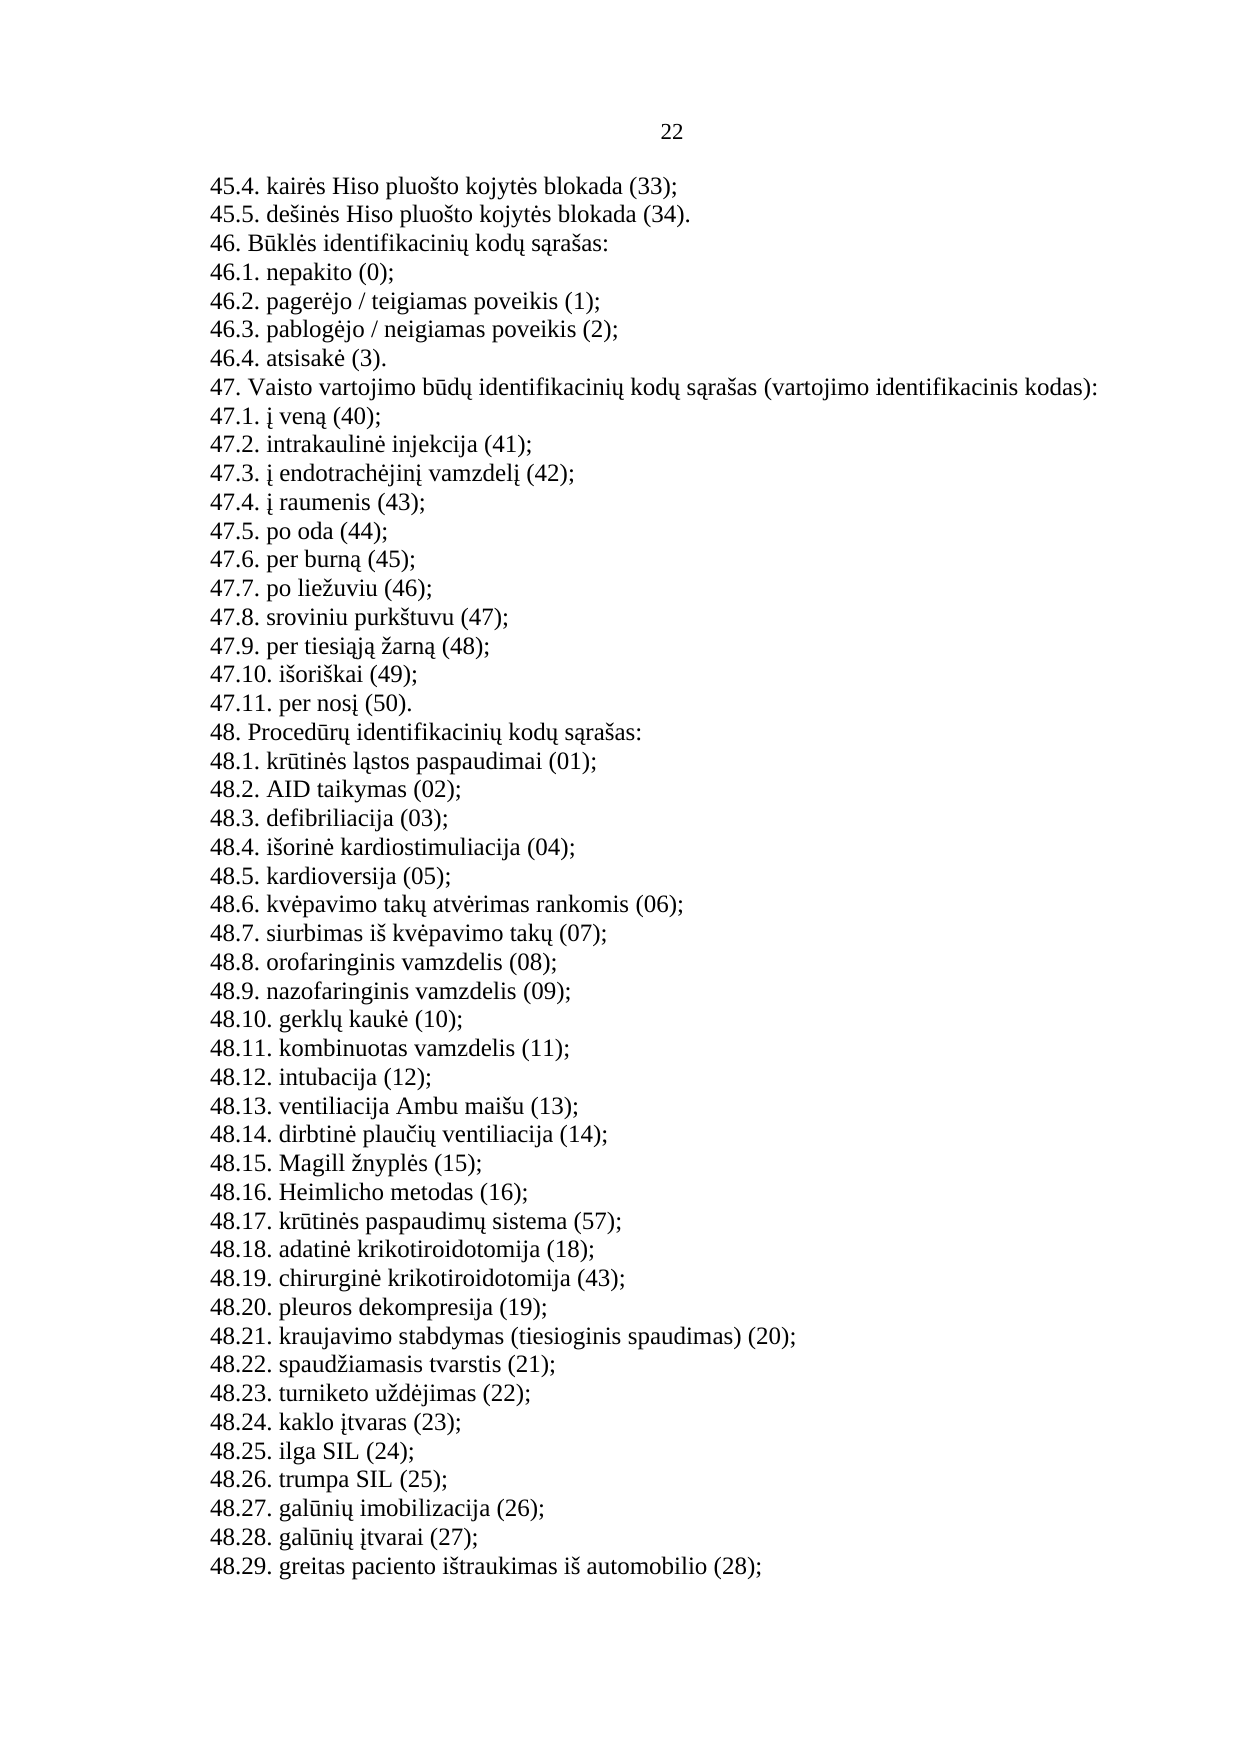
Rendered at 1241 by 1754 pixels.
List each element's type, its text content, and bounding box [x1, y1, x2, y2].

text 48.5. kardioversija (05); [177, 861, 1167, 889]
text 48.29. greitas paciento ištraukimas iš automobilio (28); [177, 1551, 1167, 1579]
text 47.10. išoriškai (49); [177, 659, 1167, 688]
text 48.22. spaudžiamasis tvarstis (21); [177, 1349, 1167, 1378]
text 48.9. nazofaringinis vamzdelis (09); [177, 976, 1167, 1004]
text 48.7. siurbimas iš kvėpavimo takų (07); [177, 918, 1167, 947]
text 48.8. orofaringinis vamzdelis (08); [177, 947, 1167, 976]
text 48. Procedūrų identifikacinių kodų sąrašas: [177, 717, 1167, 746]
text 45.5. dešinės Hiso pluošto kojytės blokada (34). [177, 199, 1167, 228]
text 45.4. kairės Hiso pluošto kojytės blokada (33); [177, 171, 1167, 199]
text 48.20. pleuros dekompresija (19); [177, 1292, 1167, 1321]
text 47.2. intrakaulinė injekcija (41); [177, 429, 1167, 458]
text 46.3. pablogėjo / neigiamas poveikis (2); [177, 314, 1167, 343]
text 46. Būklės identifikacinių kodų sąrašas: [177, 228, 1167, 257]
text 47.4. į raumenis (43); [177, 487, 1167, 516]
text 48.11. kombinuotas vamzdelis (11); [177, 1033, 1167, 1062]
text 46.4. atsisakė (3). [177, 343, 1167, 372]
text 48.24. kaklo įtvaras (23); [177, 1407, 1167, 1436]
text 47.9. per tiesiąją žarną (48); [177, 631, 1167, 659]
text 47.5. po oda (44); [177, 516, 1167, 544]
text 47.7. po liežuviu (46); [177, 573, 1167, 602]
text 47.6. per burną (45); [177, 544, 1167, 573]
text 48.25. ilga SIL (24); [177, 1436, 1167, 1464]
text 48.27. galūnių imobilizacija (26); [177, 1493, 1167, 1522]
text 47.1. į veną (40); [177, 401, 1167, 429]
text 47. Vaisto vartojimo būdų identifikacinių kodų sąrašas (vartojimo identifikacinis kodas): [177, 372, 1167, 401]
text 48.2. AID taikymas (02); [177, 774, 1167, 803]
text 47.8. sroviniu purkštuvu (47); [177, 602, 1167, 631]
text 48.4. išorinė kardiostimuliacija (04); [177, 832, 1167, 861]
text 48.1. krūtinės ląstos paspaudimai (01); [177, 746, 1167, 774]
text 48.13. ventiliacija Ambu maišu (13); [177, 1091, 1167, 1119]
text 48.15. Magill žnyplės (15); [177, 1148, 1167, 1177]
text 46.1. nepakito (0); [177, 257, 1167, 286]
text 48.19. chirurginė krikotiroidotomija (43); [177, 1263, 1167, 1292]
text 48.3. defibriliacija (03); [177, 803, 1167, 832]
text 48.26. trumpa SIL (25); [177, 1464, 1167, 1493]
text 48.23. turniketo uždėjimas (22); [177, 1378, 1167, 1407]
text 48.17. krūtinės paspaudimų sistema (57); [177, 1206, 1167, 1234]
text 48.16. Heimlicho metodas (16); [177, 1177, 1167, 1206]
text 46.2. pagerėjo / teigiamas poveikis (1); [177, 286, 1167, 314]
text 47.3. į endotrachėjinį vamzdelį (42); [177, 458, 1167, 487]
text 47.11. per nosį (50). [177, 688, 1167, 717]
text 48.6. kvėpavimo takų atvėrimas rankomis (06); [177, 889, 1167, 918]
text 48.28. galūnių įtvarai (27); [177, 1522, 1167, 1551]
text 48.12. intubacija (12); [177, 1062, 1167, 1091]
text 48.18. adatinė krikotiroidotomija (18); [177, 1234, 1167, 1263]
text 48.14. dirbtinė plaučių ventiliacija (14); [177, 1119, 1167, 1148]
text 48.10. gerklų kaukė (10); [177, 1004, 1167, 1033]
text 48.21. kraujavimo stabdymas (tiesioginis spaudimas) (20); [177, 1321, 1167, 1349]
